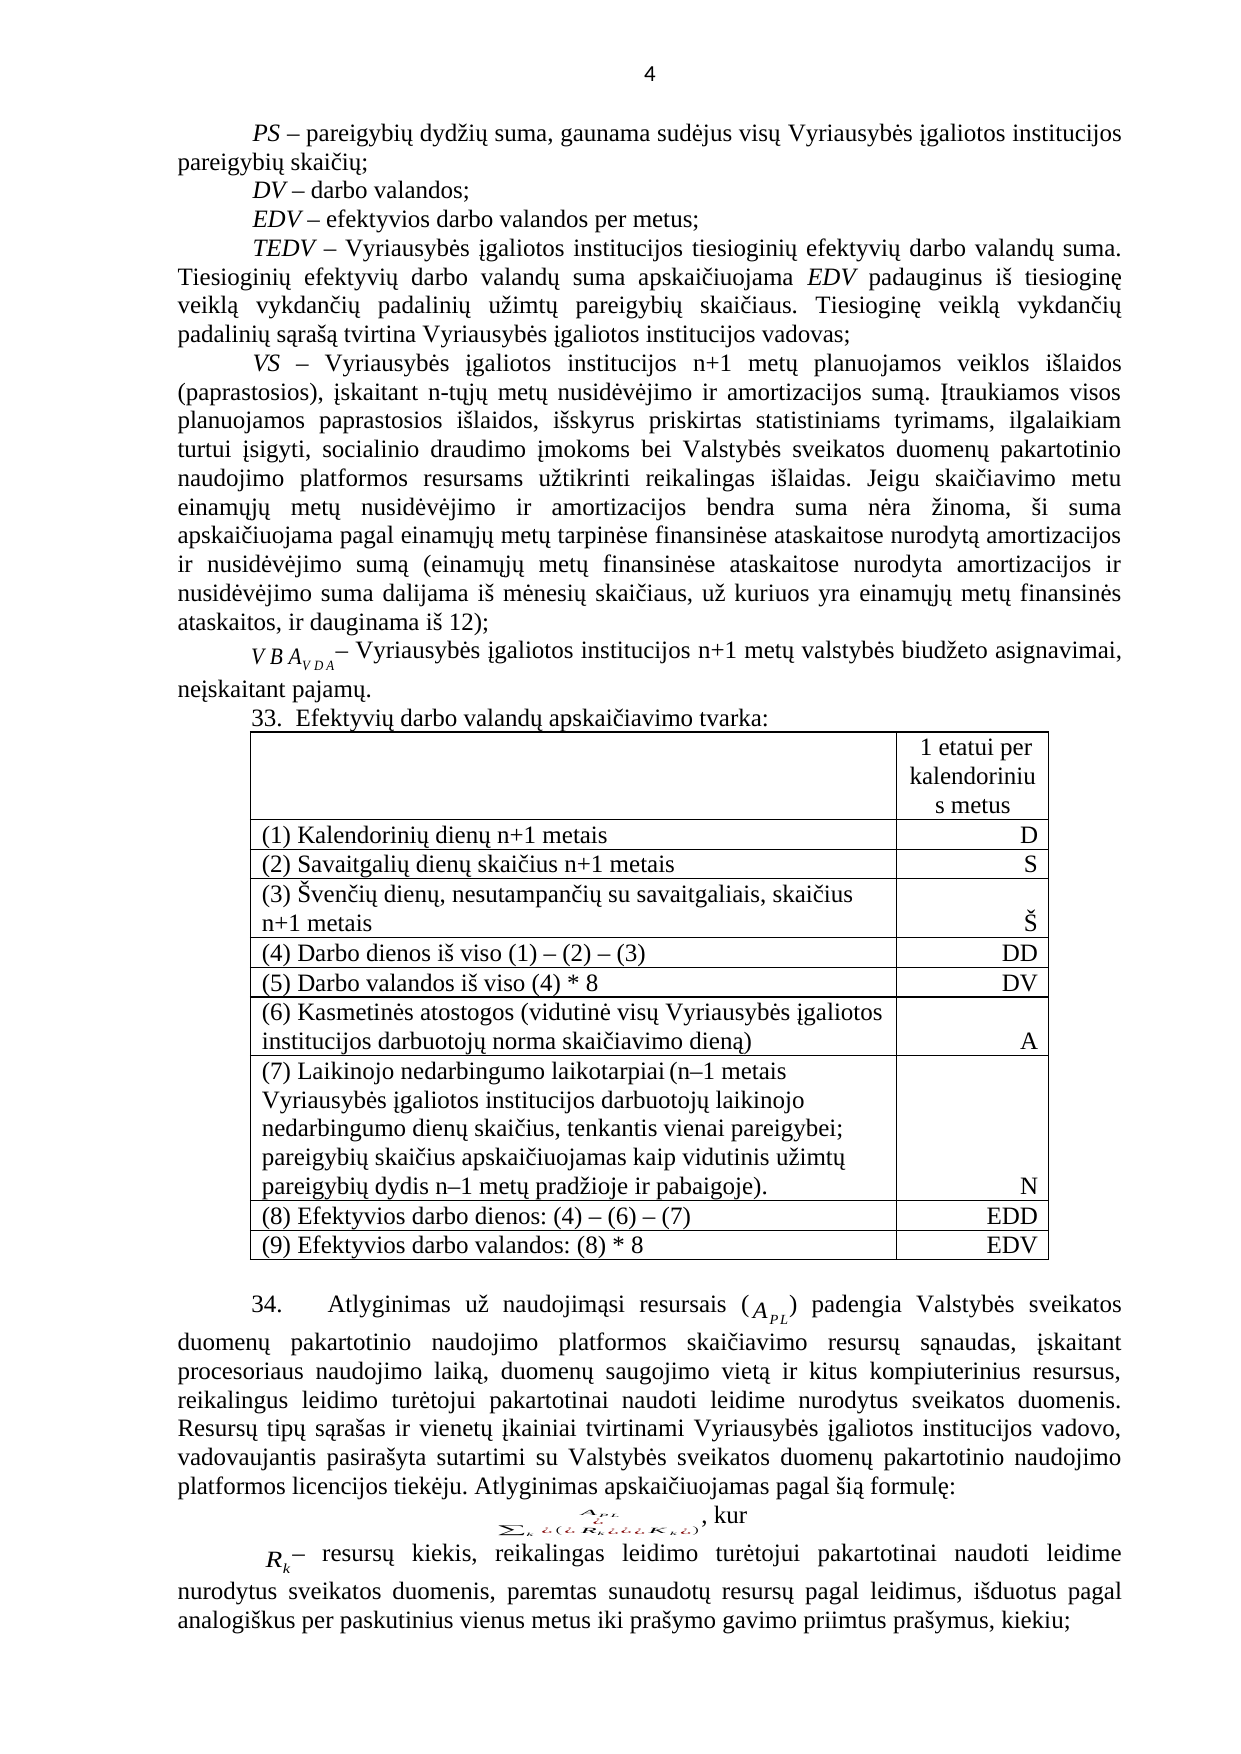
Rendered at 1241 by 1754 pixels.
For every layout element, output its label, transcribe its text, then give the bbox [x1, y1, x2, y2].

text DV – darbo valandos; [177, 176, 1122, 204]
table_cell (9) Efektyvios darbo valandos: (8) * 8 [251, 1231, 896, 1259]
table_cell EDV [897, 1231, 1048, 1259]
text – resursų kiekis, reikalingas leidimo turėtojui pakartotinai naudoti leidime nurodytus sveikatos duomenis, paremtas sunaudotų resursų pagal leidimus, išduotus pagal analogiškus per paskutinius vienus metus iki prašymo gavimo priimtus prašymus, kiekiu; [177, 1538, 1122, 1634]
table_cell EDD [897, 1201, 1048, 1229]
text EDV – efektyvios darbo valandos per metus; [177, 204, 1122, 233]
text , kur [251, 1500, 1122, 1538]
table_cell (4) Darbo dienos iš viso (1) – (2) – (3) [251, 938, 896, 967]
table_cell (1) Kalendorinių dienų n+1 metais [251, 820, 896, 848]
table_cell N [897, 1056, 1048, 1200]
table_cell (3) Švenčių dienų, nesutampančių su savaitgaliais, skaičius n+1 metais [251, 879, 896, 937]
table_cell (7) Laikinojo nedarbingumo laikotarpiai (n–1 metais Vyriausybės įgaliotos institucijos darbuotojų laikinojo nedarbingumo dienų skaičius, tenkantis vienai pareigybei; pareigybių skaičius apskaičiuojamas kaip vidutinis užimtų pareigybių dydis n–1 metų pradžioje ir pabaigoje). [251, 1056, 896, 1200]
table_cell (6) Kasmetinės atostogos (vidutinė visų Vyriausybės įgaliotos institucijos darbuotojų norma skaičiavimo dieną) [251, 998, 896, 1055]
text 33. Efektyvių darbo valandų apskaičiavimo tvarka: [177, 703, 1122, 731]
table_header 1 etatui per kalendorinius metus [897, 733, 1048, 819]
table_cell S [897, 850, 1048, 878]
table_cell D [897, 820, 1048, 848]
table_header [251, 733, 896, 819]
table_cell (2) Savaitgalių dienų skaičius n+1 metais [251, 850, 896, 878]
text PS – pareigybių dydžių suma, gaunama sudėjus visų Vyriausybės įgaliotos institucijos pareigybių skaičių; [177, 118, 1122, 176]
table_cell (5) Darbo valandos iš viso (4) * 8 [251, 968, 896, 996]
table_cell Š [897, 879, 1048, 937]
table_cell A [897, 998, 1048, 1055]
table_cell DD [897, 938, 1048, 967]
table_cell (8) Efektyvios darbo dienos: (4) – (6) – (7) [251, 1201, 896, 1229]
text – Vyriausybės įgaliotos institucijos n+1 metų valstybės biudžeto asignavimai, neįskaitant pajamų. [177, 636, 1122, 703]
text TEDV – Vyriausybės įgaliotos institucijos tiesioginių efektyvių darbo valandų suma. Tiesioginių efektyvių darbo valandų suma apskaičiuojama EDV padauginus iš tiesioginę veiklą vykdančių padalinių užimtų pareigybių skaičiaus. Tiesioginę veiklą vykdančių padalinių sąrašą tvirtina Vyriausybės įgaliotos institucijos vadovas; [177, 233, 1122, 348]
table_cell DV [897, 968, 1048, 996]
text VS – Vyriausybės įgaliotos institucijos n+1 metų planuojamos veiklos išlaidos (paprastosios), įskaitant n-tųjų metų nusidėvėjimo ir amortizacijos sumą. Įtraukiamos visos planuojamos paprastosios išlaidos, išskyrus priskirtas statistiniams tyrimams, ilgalaikiam turtui įsigyti, socialinio draudimo įmokoms bei Valstybės sveikatos duomenų pakartotinio naudojimo platformos resursams užtikrinti reikalingas išlaidas. Jeigu skaičiavimo metu einamųjų metų nusidėvėjimo ir amortizacijos bendra suma nėra žinoma, ši suma apskaičiuojama pagal einamųjų metų tarpinėse finansinėse ataskaitose nurodytą amortizacijos ir nusidėvėjimo sumą (einamųjų metų finansinėse ataskaitose nurodyta amortizacijos ir nusidėvėjimo suma dalijama iš mėnesių skaičiaus, už kuriuos yra einamųjų metų finansinės ataskaitos, ir dauginama iš 12); [177, 348, 1122, 636]
text 34. Atlyginimas už naudojimąsi resursais () padengia Valstybės sveikatos duomenų pakartotinio naudojimo platformos skaičiavimo resursų sąnaudas, įskaitant procesoriaus naudojimo laiką, duomenų saugojimo vietą ir kitus kompiuterinius resursus, reikalingus leidimo turėtojui pakartotinai naudoti leidime nurodytus sveikatos duomenis. Resursų tipų sąrašas ir vienetų įkainiai tvirtinami Vyriausybės įgaliotos institucijos vadovo, vadovaujantis pasirašyta sutartimi su Valstybės sveikatos duomenų pakartotinio naudojimo platformos licencijos tiekėju. Atlyginimas apskaičiuojamas pagal šią formulę: [177, 1289, 1122, 1500]
